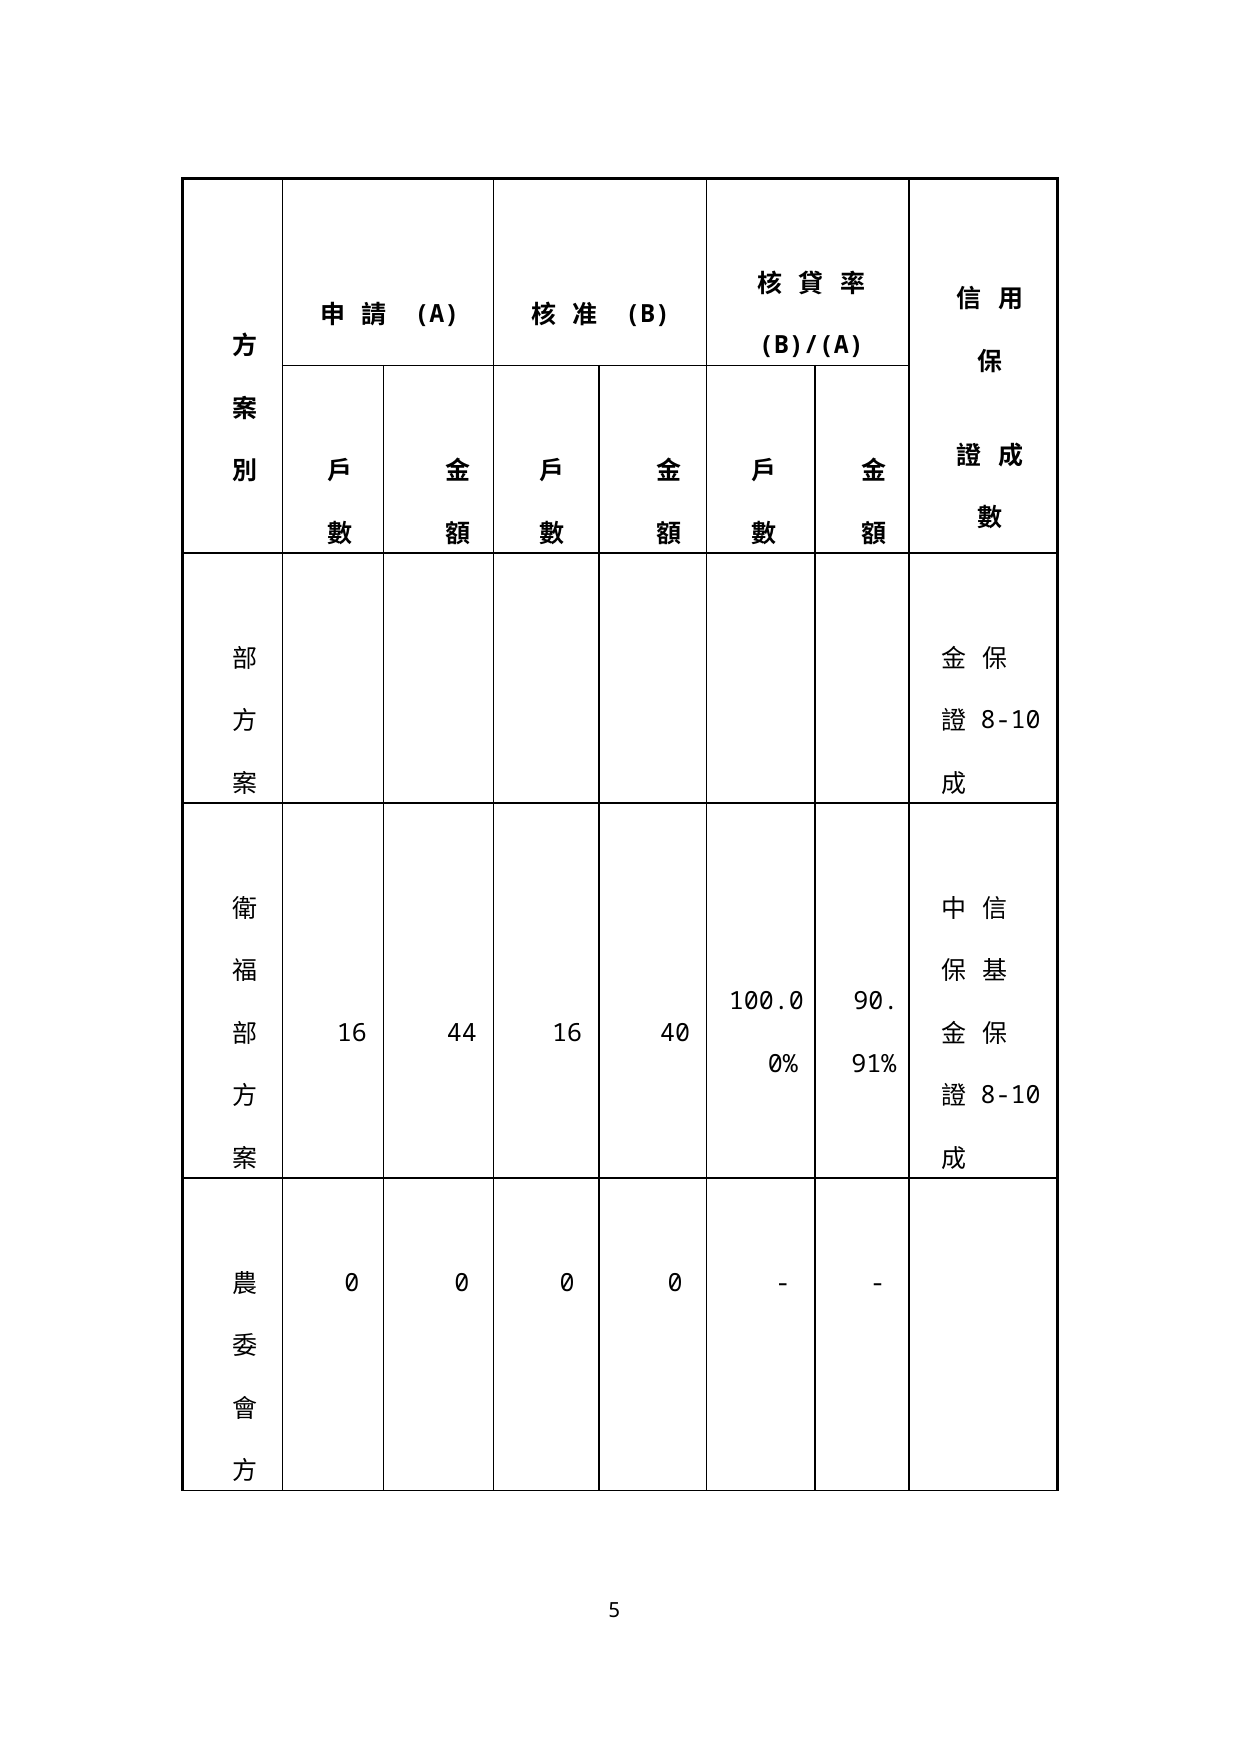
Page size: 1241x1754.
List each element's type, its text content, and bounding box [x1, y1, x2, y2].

table_cell 100.00% [707, 804, 814, 1177]
table_cell [283, 554, 383, 802]
table_cell 戶數 [494, 366, 598, 552]
table_cell - [816, 1179, 908, 1490]
table_cell [600, 554, 706, 802]
table_cell 金額 [600, 366, 706, 552]
table_cell 戶數 [283, 366, 383, 552]
table_cell 0 [600, 1179, 706, 1490]
table_cell 戶數 [707, 366, 814, 552]
table_cell 16 [494, 804, 598, 1177]
table_cell [494, 554, 598, 802]
table_cell 0 [384, 1179, 493, 1490]
table_cell 金額 [384, 366, 493, 552]
table_header 核准(B) [494, 180, 706, 365]
table_header 方案別 [184, 180, 282, 552]
table_cell 農委會方 [184, 1179, 282, 1490]
table_cell 40 [600, 804, 706, 1177]
table_header 申請(A) [283, 180, 493, 365]
table_cell [816, 554, 908, 802]
table_cell 衛福部方案 [184, 804, 282, 1177]
table_cell 部方案 [184, 554, 282, 802]
table_cell 0 [283, 1179, 383, 1490]
table_cell 中信保基金保證8-10成 [910, 804, 1056, 1177]
table_header 信用保 證成數 [910, 180, 1056, 552]
table_cell [910, 1179, 1056, 1490]
table_cell [707, 554, 814, 802]
table_cell 0 [494, 1179, 598, 1490]
table_cell 金保證8-10成 [910, 554, 1056, 802]
table_cell 金額 [816, 366, 908, 552]
table_cell [384, 554, 493, 802]
table_cell 16 [283, 804, 383, 1177]
table_cell 44 [384, 804, 493, 1177]
table_cell - [707, 1179, 814, 1490]
table_cell 90.91% [816, 804, 908, 1177]
table_header 核貸率(B)/(A) [707, 180, 908, 365]
